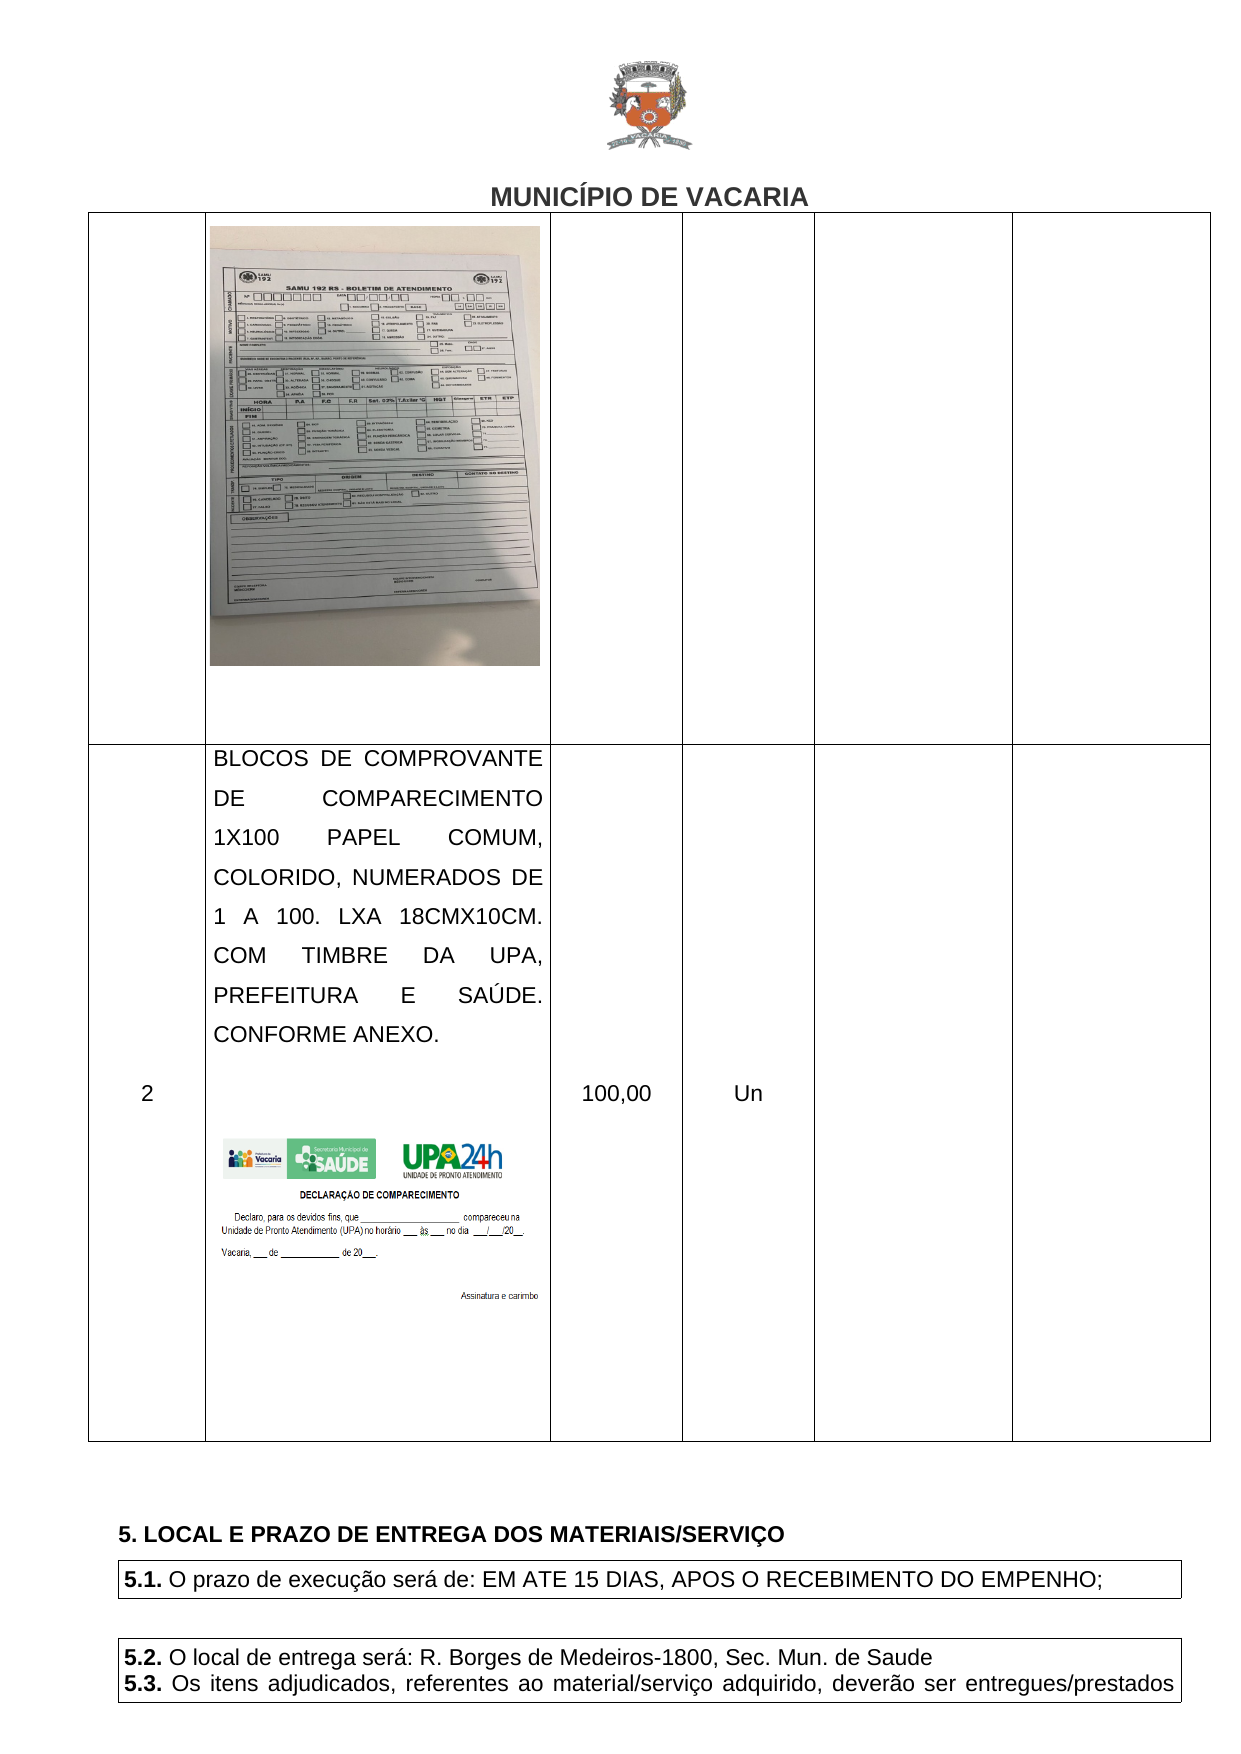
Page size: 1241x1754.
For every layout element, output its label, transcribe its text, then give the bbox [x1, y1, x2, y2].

table_cell [89, 213, 205, 744]
table_cell [815, 745, 1012, 1441]
table_header 5.2. O local de entrega será: R. Borges de Medeiros-1800, Sec. Mun. de Saude 5.3. Os itens adjudicados, referentes ao material/serviço adquirido, deverão ser entregues/prestados [119, 1639, 1181, 1702]
table_cell [1013, 745, 1210, 1441]
picture [213, 1127, 544, 1323]
table_header 5.1. O prazo de execução será de: EM ATE 15 DIAS, APOS O RECEBIMENTO DO EMPENHO; [119, 1561, 1181, 1598]
table_cell Un [683, 745, 814, 1441]
table_cell 2 [89, 745, 205, 1441]
picture [209, 226, 540, 666]
table_cell [815, 213, 1012, 744]
table_cell [683, 213, 814, 744]
table_cell [551, 213, 682, 744]
table_cell BLOCOS DE COMPROVANTE DE COMPARECIMENTO 1X100 PAPEL COMUM, COLORIDO, NUMERADOS DE 1 A 100. LXA 18CMX10CM. COM TIMBRE DA UPA, PREFEITURA E SAÚDE. CONFORME ANEXO. [206, 745, 550, 1441]
picture [606, 60, 693, 150]
table_cell [1013, 213, 1210, 744]
table_cell [206, 213, 550, 744]
table_cell 100,00 [551, 745, 682, 1441]
list 5. LOCAL E PRAZO DE ENTREGA DOS MATERIAIS/SERVIÇO [118, 1521, 1181, 1547]
